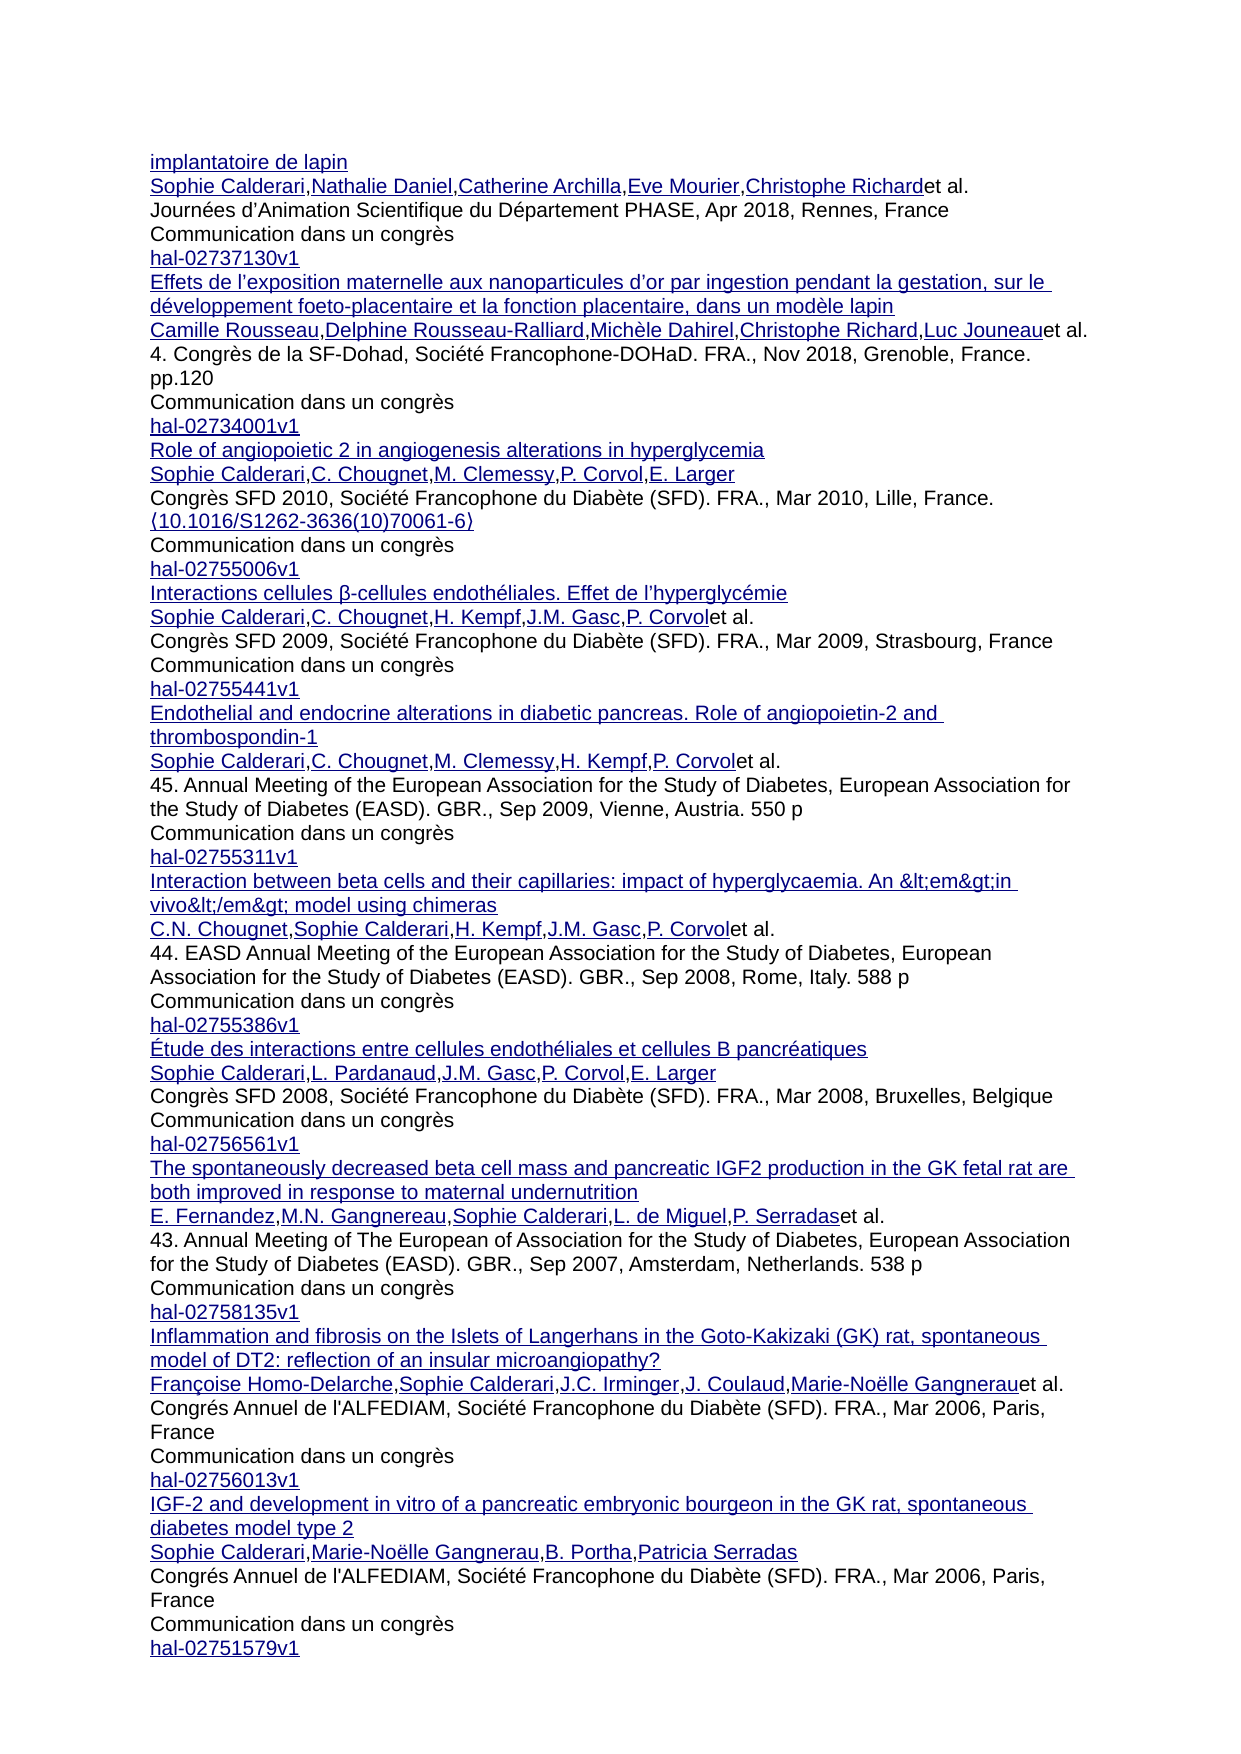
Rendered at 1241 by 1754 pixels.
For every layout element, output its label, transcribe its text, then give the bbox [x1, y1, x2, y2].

table_cell Endothelial and endocrine alterations in diabetic pancreas. Role of angiopoietin-2 and thrombospondin-1 Sophie Calderari,C. Chougnet,M. Clemessy,H. Kempf,P. Corvolet al. 45. Annual Meeting of the European Association for the Study of Diabetes, European Association for the Study of Diabetes (EASD). GBR., Sep 2009, Vienne, Austria. 550 p Communication dans un congrès hal-02755311v1 [150, 701, 1090, 869]
table_cell The spontaneously decreased beta cell mass and pancreatic IGF2 production in the GK fetal rat are both improved in response to maternal undernutrition E. Fernandez,M.N. Gangnereau,Sophie Calderari,L. de Miguel,P. Serradaset al. 43. Annual Meeting of The European of Association for the Study of Diabetes, European Association for the Study of Diabetes (EASD). GBR., Sep 2007, Amsterdam, Netherlands. 538 p Communication dans un congrès hal-02758135v1 [150, 1156, 1090, 1324]
table_cell Étude des interactions entre cellules endothéliales et cellules B pancréatiques Sophie Calderari,L. Pardanaud,J.M. Gasc,P. Corvol,E. Larger Congrès SFD 2008, Société Francophone du Diabète (SFD). FRA., Mar 2008, Bruxelles, Belgique Communication dans un congrès hal-02756561v1 [150, 1036, 1090, 1156]
table_cell Interaction between beta cells and their capillaries: impact of hyperglycaemia. An &lt;em&gt;in vivo&lt;/em&gt; model using chimeras C.N. Chougnet,Sophie Calderari,H. Kempf,J.M. Gasc,P. Corvolet al. 44. EASD Annual Meeting of the European Association for the Study of Diabetes, European Association for the Study of Diabetes (EASD). GBR., Sep 2008, Rome, Italy. 588 p Communication dans un congrès hal-02755386v1 [150, 869, 1090, 1036]
table_cell Inflammation and fibrosis on the Islets of Langerhans in the Goto-Kakizaki (GK) rat, spontaneous model of DT2: reflection of an insular microangiopathy? Françoise Homo-Delarche,Sophie Calderari,J.C. Irminger,J. Coulaud,Marie-Noëlle Gangnerauet al. Congrés Annuel de l'ALFEDIAM, Société Francophone du Diabète (SFD). FRA., Mar 2006, Paris, France Communication dans un congrès hal-02756013v1 [150, 1324, 1090, 1492]
table_cell Identification des voies fonctionnelles altérées par un régime maternal hypergras dans l’embryon pré-implantatoire de lapin Sophie Calderari,Nathalie Daniel,Catherine Archilla,Eve Mourier,Christophe Richardet al. Journées d’Animation Scientifique du Département PHASE, Apr 2018, Rennes, France Communication dans un congrès hal-02737130v1 [150, 150, 1090, 270]
table_cell Role of angiopoietic 2 in angiogenesis alterations in hyperglycemia Sophie Calderari,C. Chougnet,M. Clemessy,P. Corvol,E. Larger Congrès SFD 2010, Société Francophone du Diabète (SFD). FRA., Mar 2010, Lille, France. ⟨10.1016/S1262-3636(10)70061-6⟩ Communication dans un congrès hal-02755006v1 [150, 438, 1090, 581]
table_cell Effets de l’exposition maternelle aux nanoparticules d’or par ingestion pendant la gestation, sur le développement foeto-placentaire et la fonction placentaire, dans un modèle lapin Camille Rousseau,Delphine Rousseau-Ralliard,Michèle Dahirel,Christophe Richard,Luc Jouneauet al. 4. Congrès de la SF-Dohad, Société Francophone-DOHaD. FRA., Nov 2018, Grenoble, France. pp.120 Communication dans un congrès hal-02734001v1 [150, 270, 1090, 437]
table_cell Interactions cellules β-cellules endothéliales. Effet de l’hyperglycémie Sophie Calderari,C. Chougnet,H. Kempf,J.M. Gasc,P. Corvolet al. Congrès SFD 2009, Société Francophone du Diabète (SFD). FRA., Mar 2009, Strasbourg, France Communication dans un congrès hal-02755441v1 [150, 581, 1090, 701]
table_cell IGF-2 and development in vitro of a pancreatic embryonic bourgeon in the GK rat, spontaneous diabetes model type 2 Sophie Calderari,Marie-Noëlle Gangnerau,B. Portha,Patricia Serradas Congrés Annuel de l'ALFEDIAM, Société Francophone du Diabète (SFD). FRA., Mar 2006, Paris, France Communication dans un congrès hal-02751579v1 [150, 1492, 1090, 1659]
